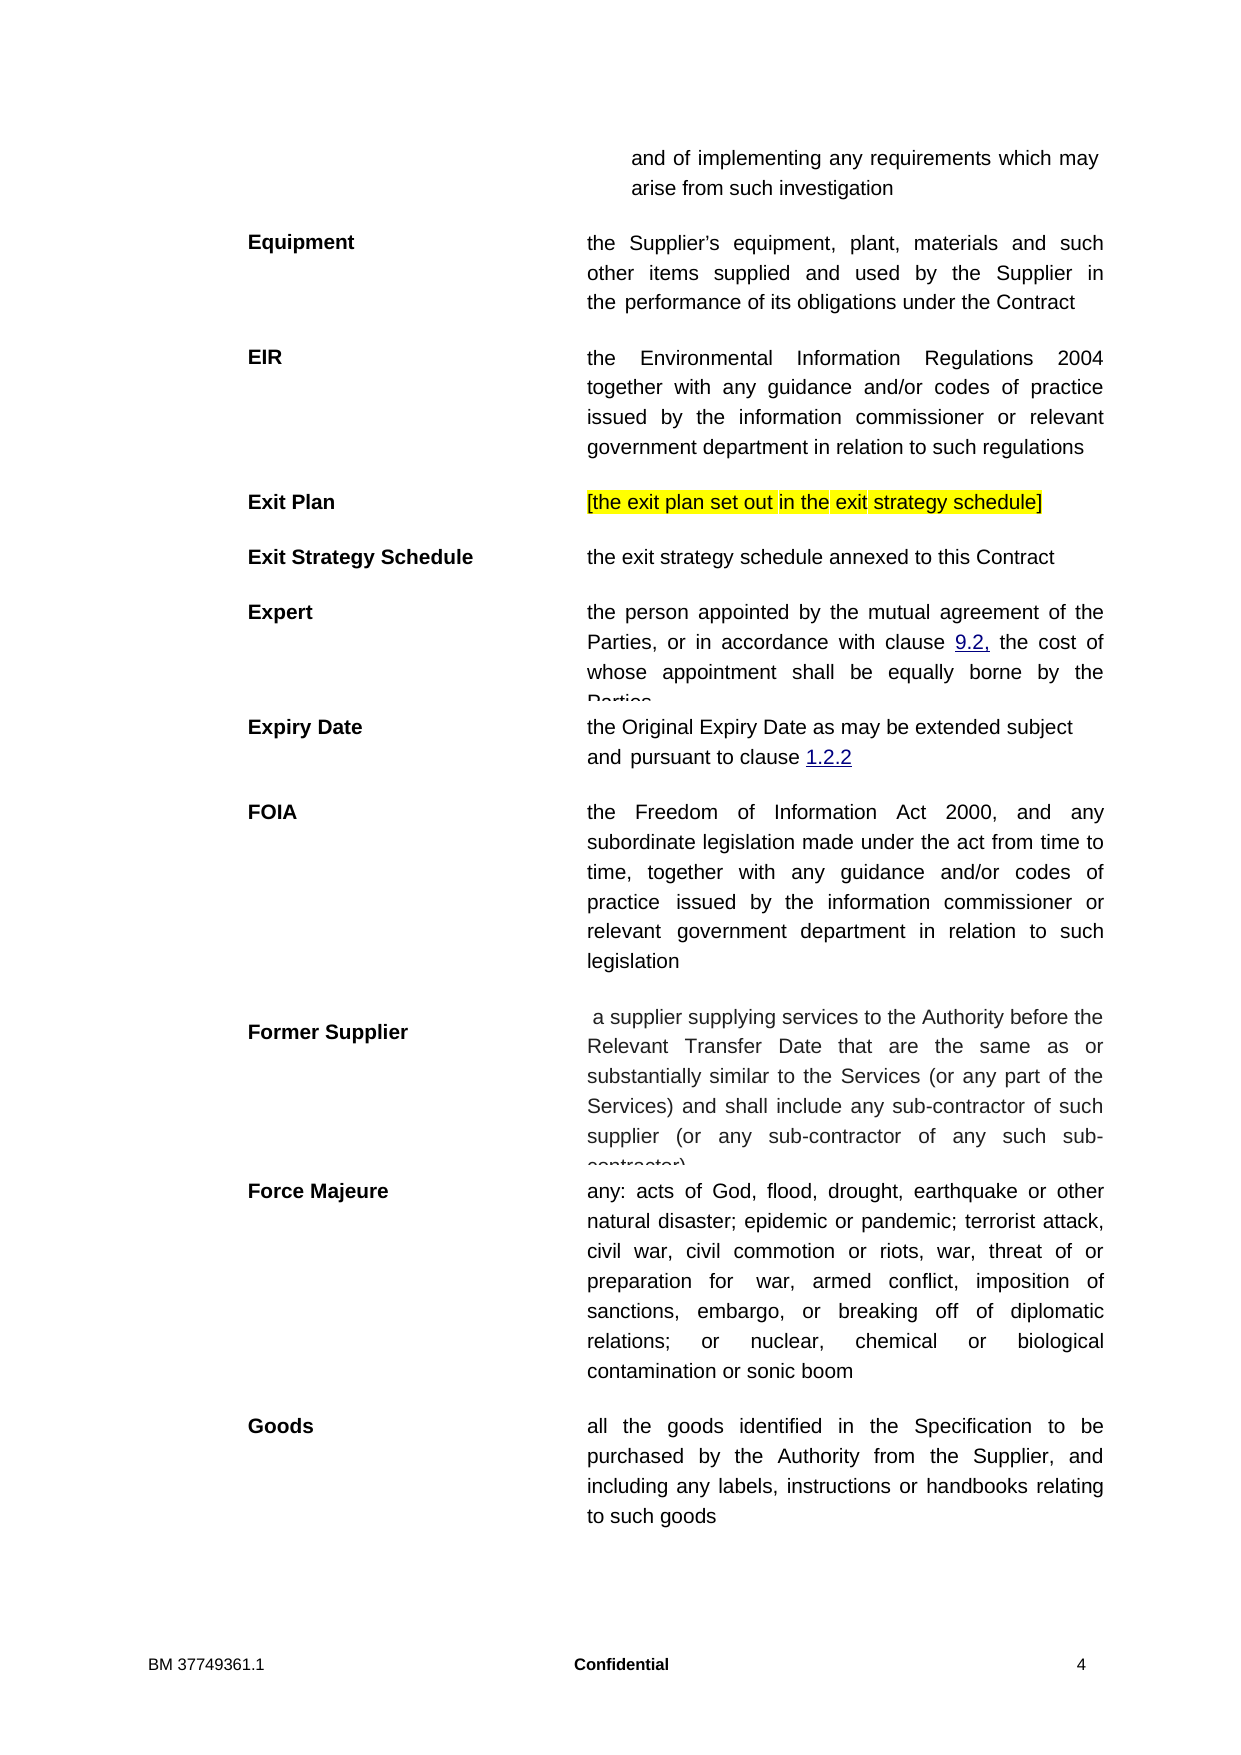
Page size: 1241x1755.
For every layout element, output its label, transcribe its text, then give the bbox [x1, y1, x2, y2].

table_cell all the goods identified in the Specification to be purchased by the Authority from the Supplier, and including any labels, instructions or handbooks relating to such goods [530, 1400, 1128, 1534]
table_cell Expert [224, 586, 530, 701]
table_cell the exit strategy schedule annexed to this Contract [530, 531, 1128, 586]
table_cell Expiry Date [224, 701, 530, 785]
table_cell FOIA Former Supplier [224, 785, 530, 1165]
table_cell the Supplier’s equipment, plant, materials and such other items supplied and used by the Supplier in the performance of its obligations under the Contract [530, 216, 1128, 331]
table_cell any: acts of God, flood, drought, earthquake or other natural disaster; epidemic or pandemic; terrorist attack, civil war, civil commotion or riots, war, threat of or preparation for war, armed conflict, imposition of sanctions, embargo, or breaking off of diplomatic relations; or nuclear, chemical or biological contamination or sonic boom [530, 1165, 1128, 1399]
table_cell [the exit plan set out in the exit strategy schedule] [530, 476, 1128, 531]
table_cell Goods [224, 1400, 530, 1534]
table_cell Exit Plan [224, 476, 530, 531]
table_cell Equipment [224, 216, 530, 331]
table_cell the Environmental Information Regulations 2004 together with any guidance and/or codes of practice issued by the information commissioner or relevant government department in relation to such regulations [530, 331, 1128, 476]
table_cell Exit Strategy Schedule [224, 531, 530, 586]
table_cell Force Majeure [224, 1165, 530, 1399]
table_cell the person appointed by the mutual agreement of the Parties, or in accordance with clause 9.2, the cost of whose appointment shall be equally borne by the Parties [530, 586, 1128, 701]
table_cell EIR [224, 331, 530, 476]
table_cell the Original Expiry Date as may be extended subject and pursuant to clause 1.2.2 [530, 701, 1128, 785]
table_cell the Freedom of Information Act 2000, and any subordinate legislation made under the act from time to time, together with any guidance and/or codes of practice issued by the information commissioner or relevant government department in relation to such legislation a supplier supplying services to the Authority before the Relevant Transfer Date that are the same as or substantially similar to the Services (or any part of the Services) and shall include any sub-contractor of such supplier (or any sub-contractor of any such sub- contractor) [530, 785, 1128, 1165]
table_header and of implementing any requirements which may arise from such investigation [224, 142, 1128, 216]
